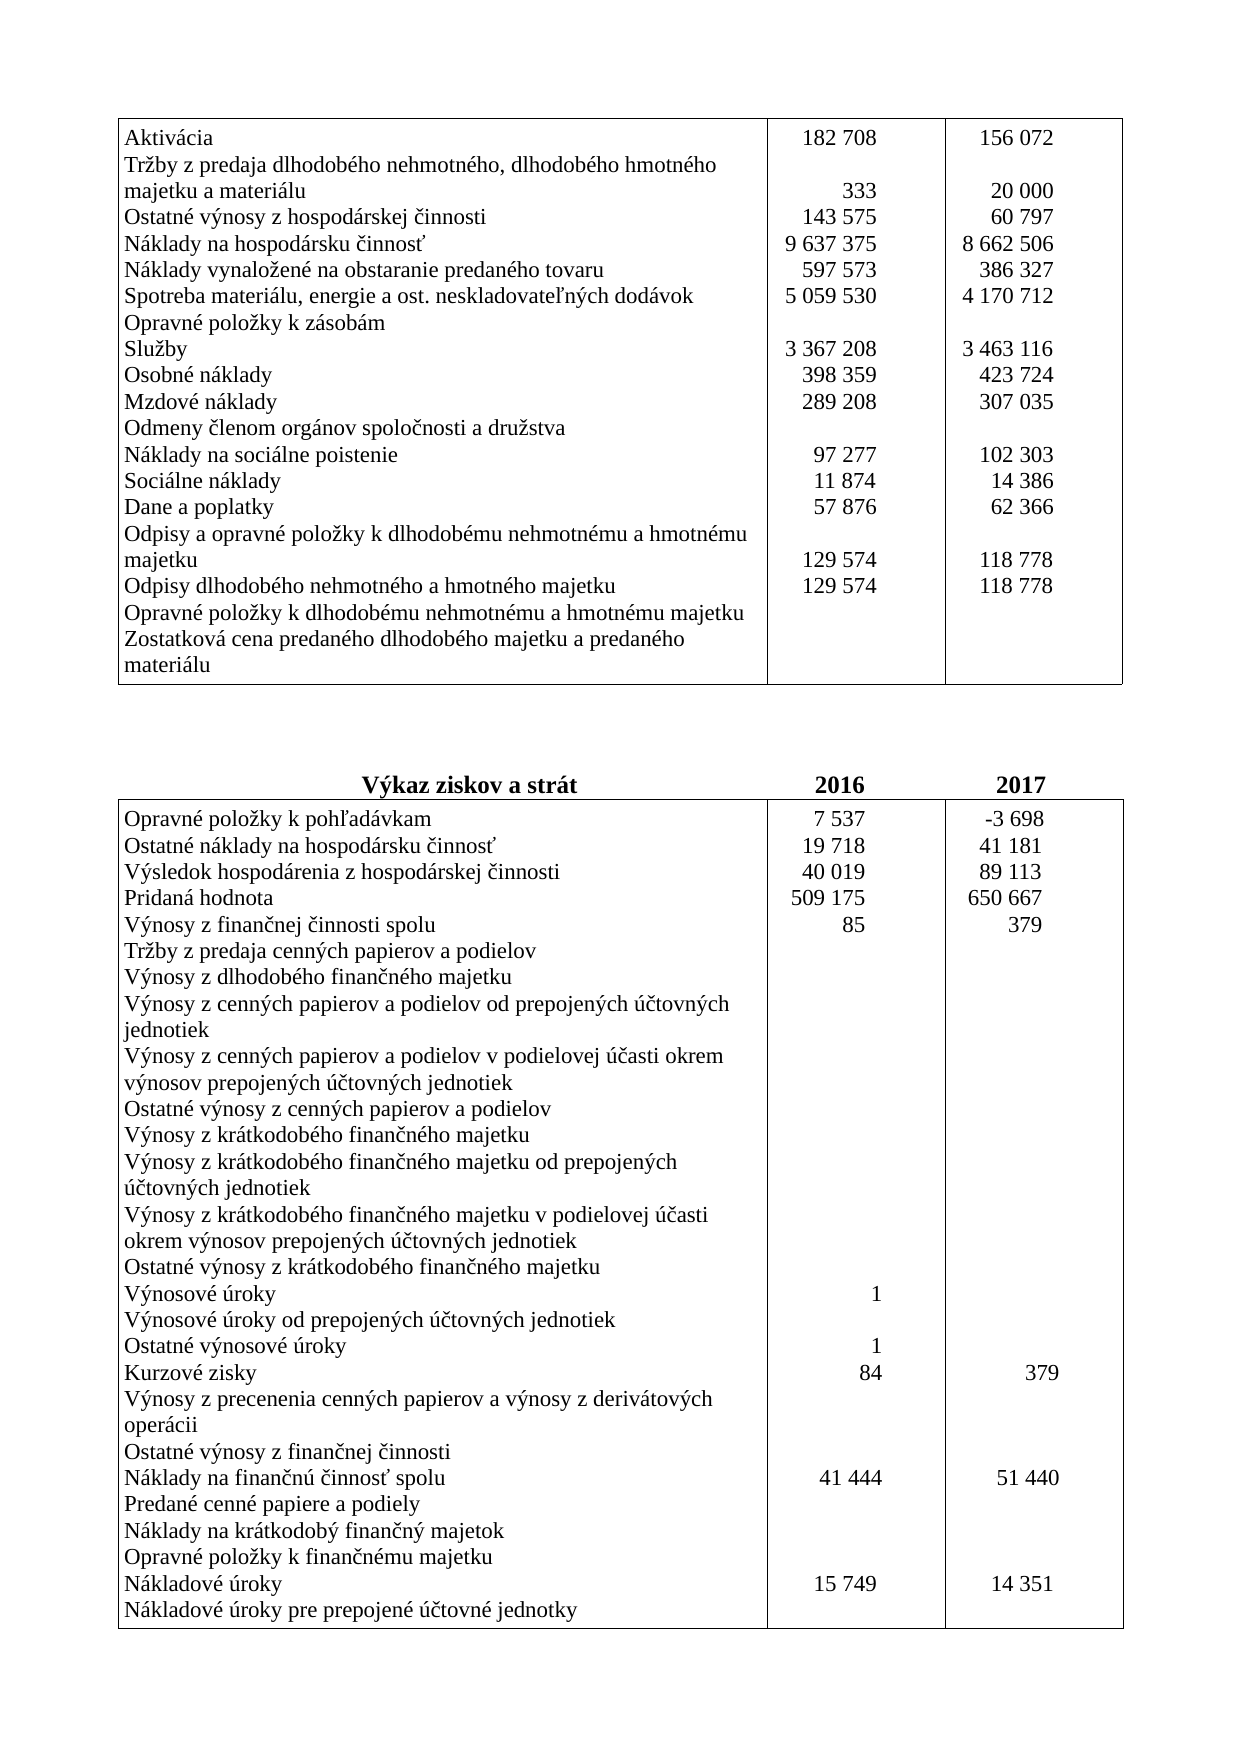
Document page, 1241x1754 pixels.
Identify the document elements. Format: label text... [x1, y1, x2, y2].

table_header Aktivácia Tržby z predaja dlhodobého nehmotného, dlhodobého hmotného majetku a materiálu Ostatné výnosy z hospodárskej činnosti Náklady na hospodársku činnosť Náklady vynaložené na obstaranie predaného tovaru Spotreba materiálu, energie a ost. neskladovateľných dodávok Opravné položky k zásobám Služby Osobné náklady Mzdové náklady Odmeny členom orgánov spoločnosti a družstva Náklady na sociálne poistenie Sociálne náklady Dane a poplatky Odpisy a opravné položky k dlhodobému nehmotnému a hmotnému majetku Odpisy dlhodobého nehmotného a hmotného majetku Opravné položky k dlhodobému nehmotnému a hmotnému majetku Zostatková cena predaného dlhodobého majetku a predaného materiálu [119, 119, 767, 683]
table_header 156 072 20 000 60 797 8 662 506 386 327 4 170 712 3 463 116 423 724 307 035 102 303 14 386 62 366 118 778 118 778 [946, 119, 1122, 683]
table_header -3 698 41 181 89 113 650 667 379 379 51 440 14 351 [946, 800, 1123, 1628]
text Výkaz ziskov a strát 2016 2017 [118, 770, 1122, 799]
table_header 182 708 333 143 575 9 637 375 597 573 5 059 530 3 367 208 398 359 289 208 97 277 11 874 57 876 129 574 129 574 [768, 119, 945, 683]
table_header Opravné položky k pohľadávkam Ostatné náklady na hospodársku činnosť Výsledok hospodárenia z hospodárskej činnosti Pridaná hodnota Výnosy z finančnej činnosti spolu Tržby z predaja cenných papierov a podielov Výnosy z dlhodobého finančného majetku Výnosy z cenných papierov a podielov od prepojených účtovných jednotiek Výnosy z cenných papierov a podielov v podielovej účasti okrem výnosov prepojených účtovných jednotiek Ostatné výnosy z cenných papierov a podielov Výnosy z krátkodobého finančného majetku Výnosy z krátkodobého finančného majetku od prepojených účtovných jednotiek Výnosy z krátkodobého finančného majetku v podielovej účasti okrem výnosov prepojených účtovných jednotiek Ostatné výnosy z krátkodobého finančného majetku Výnosové úroky Výnosové úroky od prepojených účtovných jednotiek Ostatné výnosové úroky Kurzové zisky Výnosy z precenenia cenných papierov a výnosy z derivátových operácii Ostatné výnosy z finančnej činnosti Náklady na finančnú činnosť spolu Predané cenné papiere a podiely Náklady na krátkodobý finančný majetok Opravné položky k finančnému majetku Nákladové úroky Nákladové úroky pre prepojené účtovné jednotky [119, 800, 767, 1628]
table_header 7 537 19 718 40 019 509 175 85 1 1 84 41 444 15 749 [768, 800, 945, 1628]
